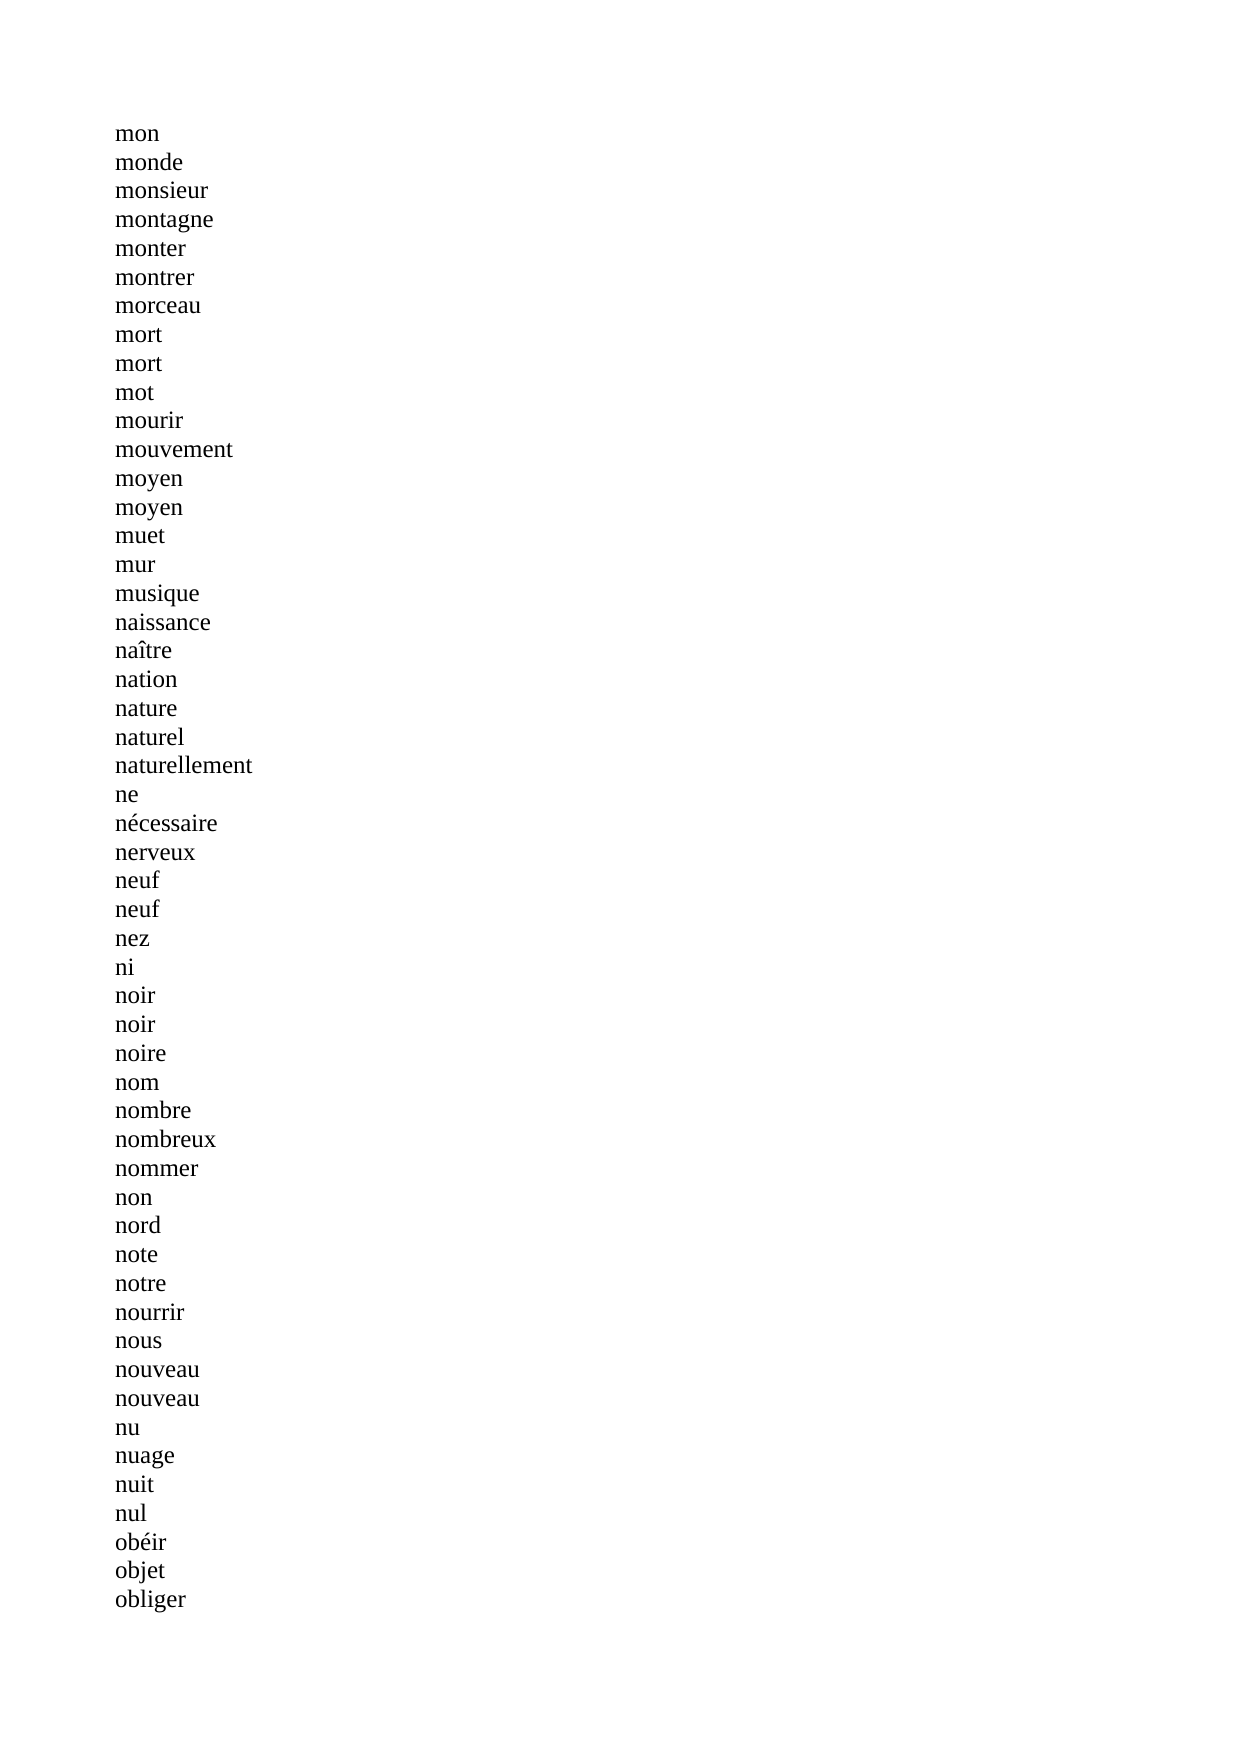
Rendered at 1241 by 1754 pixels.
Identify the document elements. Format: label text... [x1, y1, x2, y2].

table_cell monsieur [112, 176, 318, 204]
table_cell nourrir [112, 1297, 318, 1326]
table_cell noire [112, 1038, 318, 1067]
table_cell nez [112, 923, 318, 952]
table_cell montagne [112, 204, 318, 233]
table_cell naturel [112, 722, 318, 751]
table_cell mur [112, 549, 318, 578]
table_cell musique [112, 578, 318, 607]
table_cell note [112, 1239, 318, 1268]
table_cell nuit [112, 1469, 318, 1498]
table_cell objet [112, 1556, 318, 1584]
table_cell nuage [112, 1441, 318, 1469]
table_cell monde [112, 147, 318, 176]
table_cell nous [112, 1326, 318, 1354]
table_cell nu [112, 1412, 318, 1441]
table_cell moyen [112, 463, 318, 492]
table_cell monter [112, 233, 318, 262]
table_cell nommer [112, 1153, 318, 1182]
table_cell mourir [112, 406, 318, 434]
table_cell mon [112, 118, 318, 147]
table_cell naturellement [112, 751, 318, 779]
table_cell non [112, 1182, 318, 1211]
table_cell nature [112, 693, 318, 722]
table_cell ni [112, 952, 318, 981]
table_cell neuf [112, 894, 318, 923]
table_cell noir [112, 981, 318, 1009]
table_cell nom [112, 1067, 318, 1096]
table_cell nouveau [112, 1383, 318, 1412]
table_cell nation [112, 664, 318, 693]
table_cell morceau [112, 291, 318, 319]
table_cell nombre [112, 1096, 318, 1124]
table_cell obéir [112, 1527, 318, 1556]
table_cell nécessaire [112, 808, 318, 837]
table_cell nerveux [112, 837, 318, 866]
table_cell neuf [112, 866, 318, 894]
table_cell moyen [112, 492, 318, 521]
table_cell mouvement [112, 434, 318, 463]
table_cell mot [112, 377, 318, 406]
table_cell muet [112, 521, 318, 549]
table_cell naître [112, 636, 318, 664]
table_cell nombreux [112, 1124, 318, 1153]
table_cell nord [112, 1211, 318, 1239]
table_cell naissance [112, 607, 318, 636]
table_cell obliger [112, 1584, 318, 1613]
table_cell montrer [112, 262, 318, 291]
table_cell mort [112, 348, 318, 377]
table_cell ne [112, 779, 318, 808]
table_cell mort [112, 319, 318, 348]
table_cell nouveau [112, 1354, 318, 1383]
table_cell noir [112, 1009, 318, 1038]
table_cell nul [112, 1498, 318, 1527]
table_cell notre [112, 1268, 318, 1297]
